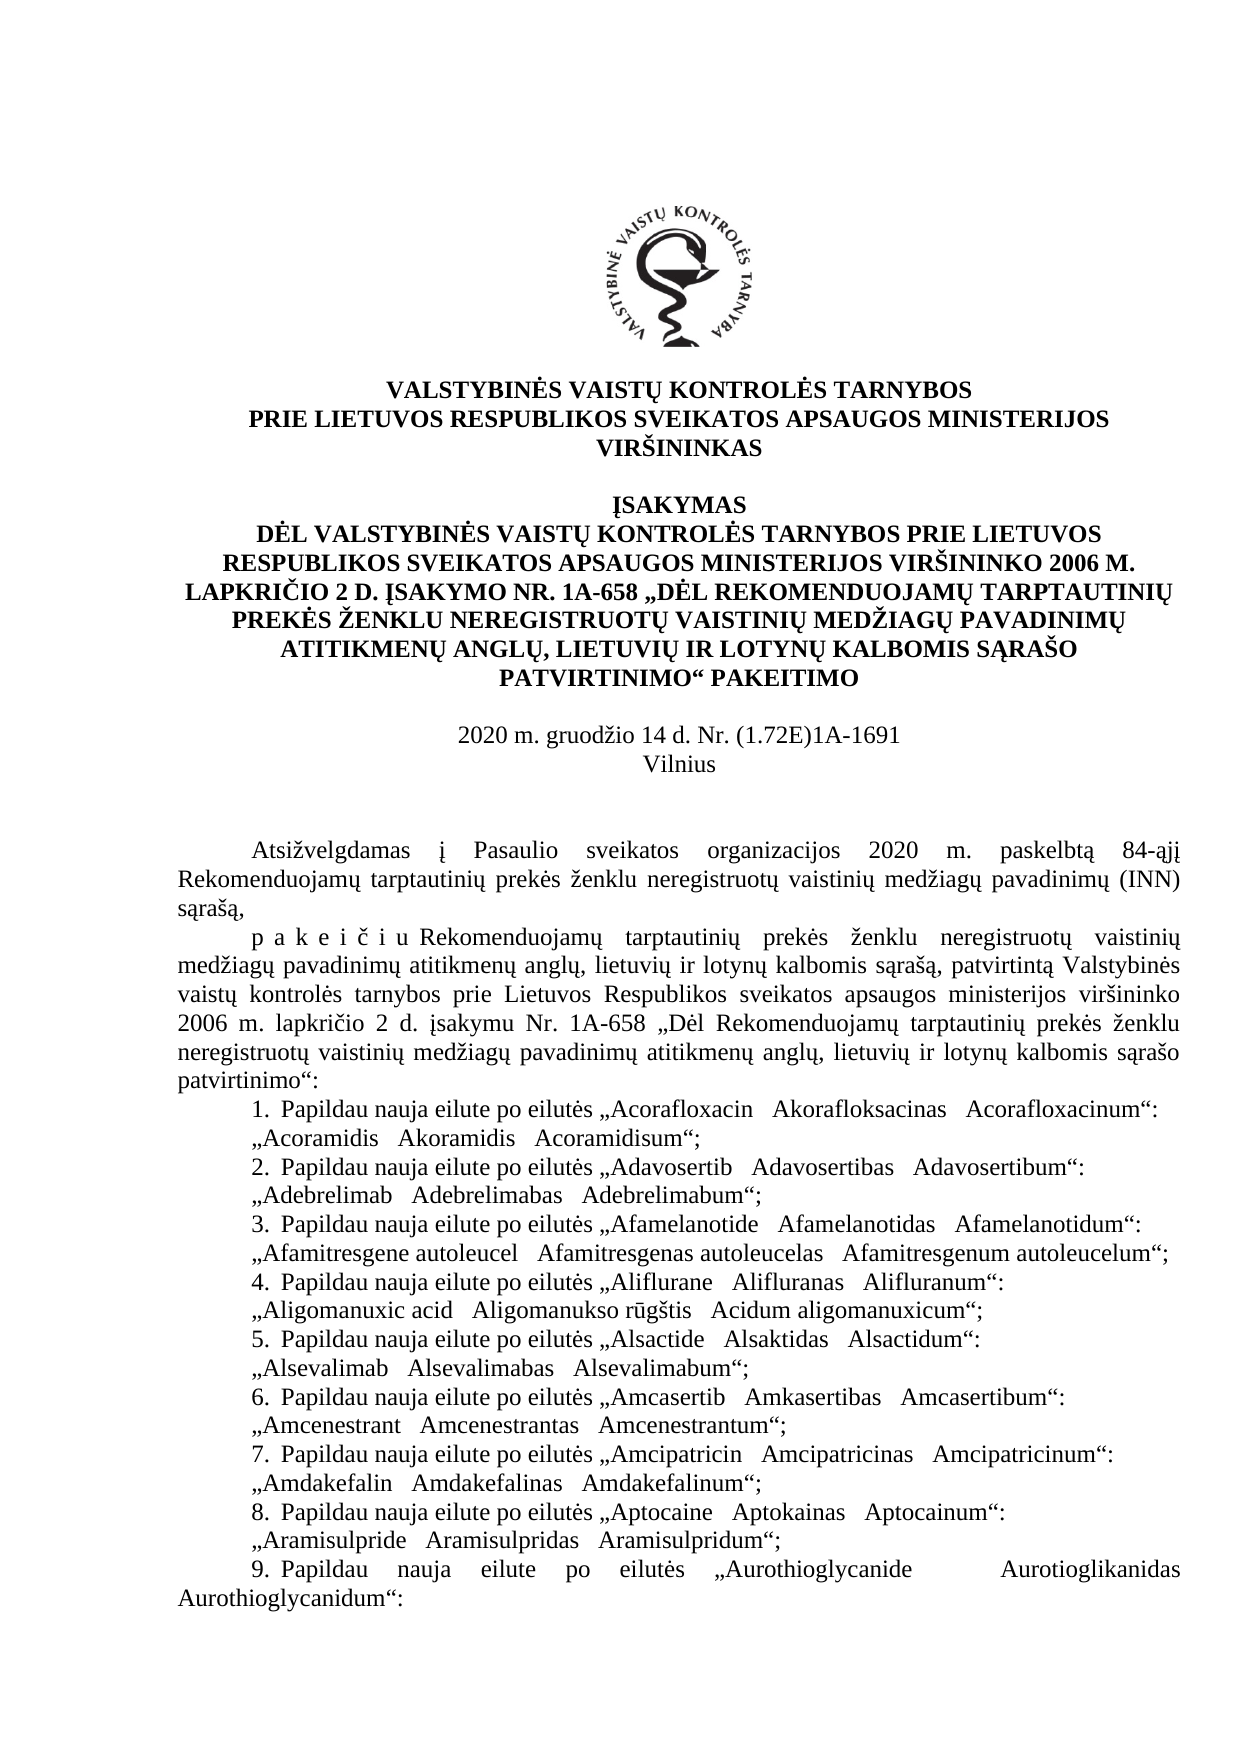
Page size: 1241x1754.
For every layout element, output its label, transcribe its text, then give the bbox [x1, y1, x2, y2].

text 7. Papildau nauja eilute po eilutės „Amcipatricin Amcipatricinas Amcipatricinum“: [251, 1439, 1181, 1468]
text „Amcenestrant Amcenestrantas Amcenestrantum“; [177, 1410, 1181, 1439]
text „Aramisulpride Aramisulpridas Aramisulpridum“; [177, 1525, 1181, 1554]
text „Afamitresgene autoleucel Afamitresgenas autoleucelas Afamitresgenum autoleucelum“; [177, 1238, 1181, 1267]
text 3. Papildau nauja eilute po eilutės „Afamelanotide Afamelanotidas Afamelanotidum“: [251, 1209, 1181, 1238]
text „Acoramidis Akoramidis Acoramidisum“; [177, 1123, 1181, 1152]
text 4. Papildau nauja eilute po eilutės „Aliflurane Alifluranas Alifluranum“: [251, 1267, 1181, 1295]
text „Adebrelimab Adebrelimabas Adebrelimabum“; [177, 1180, 1181, 1209]
text 2020 m. gruodžio 14 d. Nr. (1.72E)1A-1691 [177, 720, 1181, 749]
text „Amdakefalin Amdakefalinas Amdakefalinum“; [177, 1468, 1181, 1497]
text 2. Papildau nauja eilute po eilutės „Adavosertib Adavosertibas Adavosertibum“: [251, 1152, 1181, 1180]
text 5. Papildau nauja eilute po eilutės „Alsactide Alsaktidas Alsactidum“: [251, 1324, 1181, 1353]
text viršininkas [177, 433, 1181, 462]
text „Aligomanuxic acid Aligomanukso rūgštis Acidum aligomanuxicum“; [177, 1295, 1181, 1324]
text „Alsevalimab Alsevalimabas Alsevalimabum“; [177, 1353, 1181, 1382]
text 9. Papildau nauja eilute po eilutės „Aurothioglycanide Aurotioglikanidas Aurothioglycanidum“: [177, 1554, 1181, 1612]
text pakeičiuRekomenduojamų tarptautinių prekės ženklu neregistruotų vaistinių medžiagų pavadinimų atitikmenų anglų, lietuvių ir lotynų kalbomis sąrašą, patvirtintą Valstybinės vaistų kontrolės tarnybos prie Lietuvos Respublikos sveikatos apsaugos ministerijos viršininko 2006 m. lapkričio 2 d. įsakymu Nr. 1A-658 „Dėl Rekomenduojamų tarptautinių prekės ženklu neregistruotų vaistinių medžiagų pavadinimų atitikmenų anglų, lietuvių ir lotynų kalbomis sąrašo patvirtinimo“: [177, 922, 1181, 1094]
text Prie LIETUVOS RESPUBLIKOS sveikatos apsaugos ministerijos [177, 404, 1181, 433]
text Valstybinės vaistų kontrolės tarnybos [177, 375, 1181, 404]
text Vilnius [177, 749, 1181, 778]
text DĖL VALSTYBINĖS VAISTŲ KONTROLĖS TARNYBOS PRIE LIETUVOS RESPUBLIKOS SVEIKATOS APSAUGOS MINISTERIJOS VIRŠININKO 2006 M. LAPKRIČIO 2 D. ĮSAKYMO NR. 1A-658 „DĖL REKOMENDUOJAMŲ TARPTAUTINIŲ PREKĖS ŽENKLU NEREGISTRUOTŲ VAISTINIŲ MEDŽIAGŲ PAVADINIMŲ ATITIKMENŲ ANGLŲ, LIETUVIŲ IR LOTYNŲ KALBOMIS SĄRAŠO PATVIRTINIMO“ PAKEITIMO [177, 519, 1181, 692]
text ĮSAKYMAS [177, 490, 1181, 519]
text 6. Papildau nauja eilute po eilutės „Amcasertib Amkasertibas Amcasertibum“: [251, 1382, 1181, 1410]
text 1. Papildau nauja eilute po eilutės „Acorafloxacin Akorafloksacinas Acorafloxacinum“: [251, 1094, 1181, 1123]
text Atsižvelgdamas į Pasaulio sveikatos organizacijos 2020 m. paskelbtą 84-ąjį Rekomenduojamų tarptautinių prekės ženklu neregistruotų vaistinių medžiagų pavadinimų (INN) sąrašą, [177, 835, 1181, 922]
text 8. Papildau nauja eilute po eilutės „Aptocaine Aptokainas Aptocainum“: [251, 1497, 1181, 1525]
